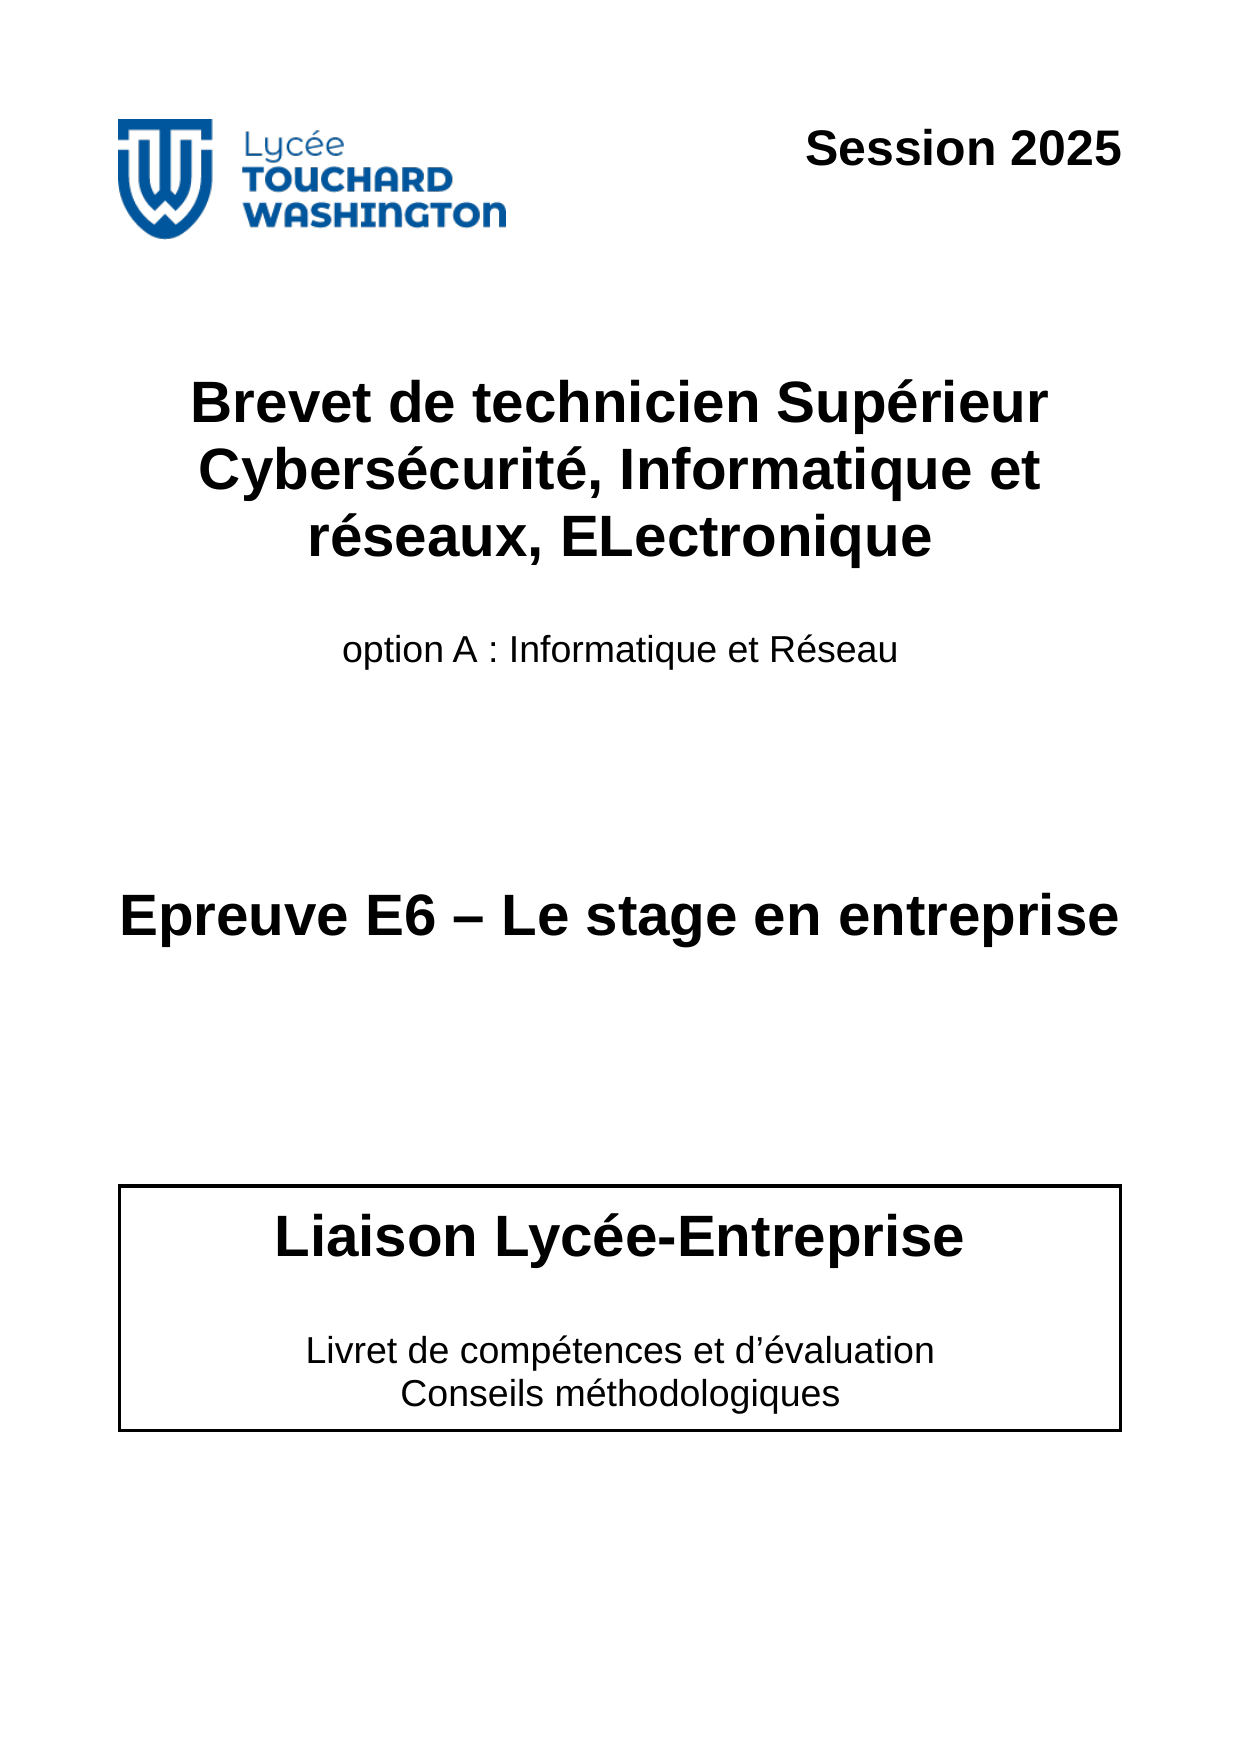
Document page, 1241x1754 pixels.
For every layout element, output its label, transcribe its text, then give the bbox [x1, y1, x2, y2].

title Epreuve E6 – Le stage en entreprise [118, 881, 1122, 948]
subtitle Conseils méthodologiques [121, 1353, 1119, 1429]
subtitle option A : Informatique et Réseau [118, 628, 1122, 671]
picture [118, 119, 506, 240]
subtitle Livret de compétences et d’évaluation [121, 1310, 1119, 1353]
title Liaison Lycée-Entreprise [121, 1188, 1119, 1269]
title Brevet de technicien Supérieur Cybersécurité, Informatique et réseaux, ELectronique [118, 367, 1122, 568]
text Session 2025 [118, 118, 1122, 176]
